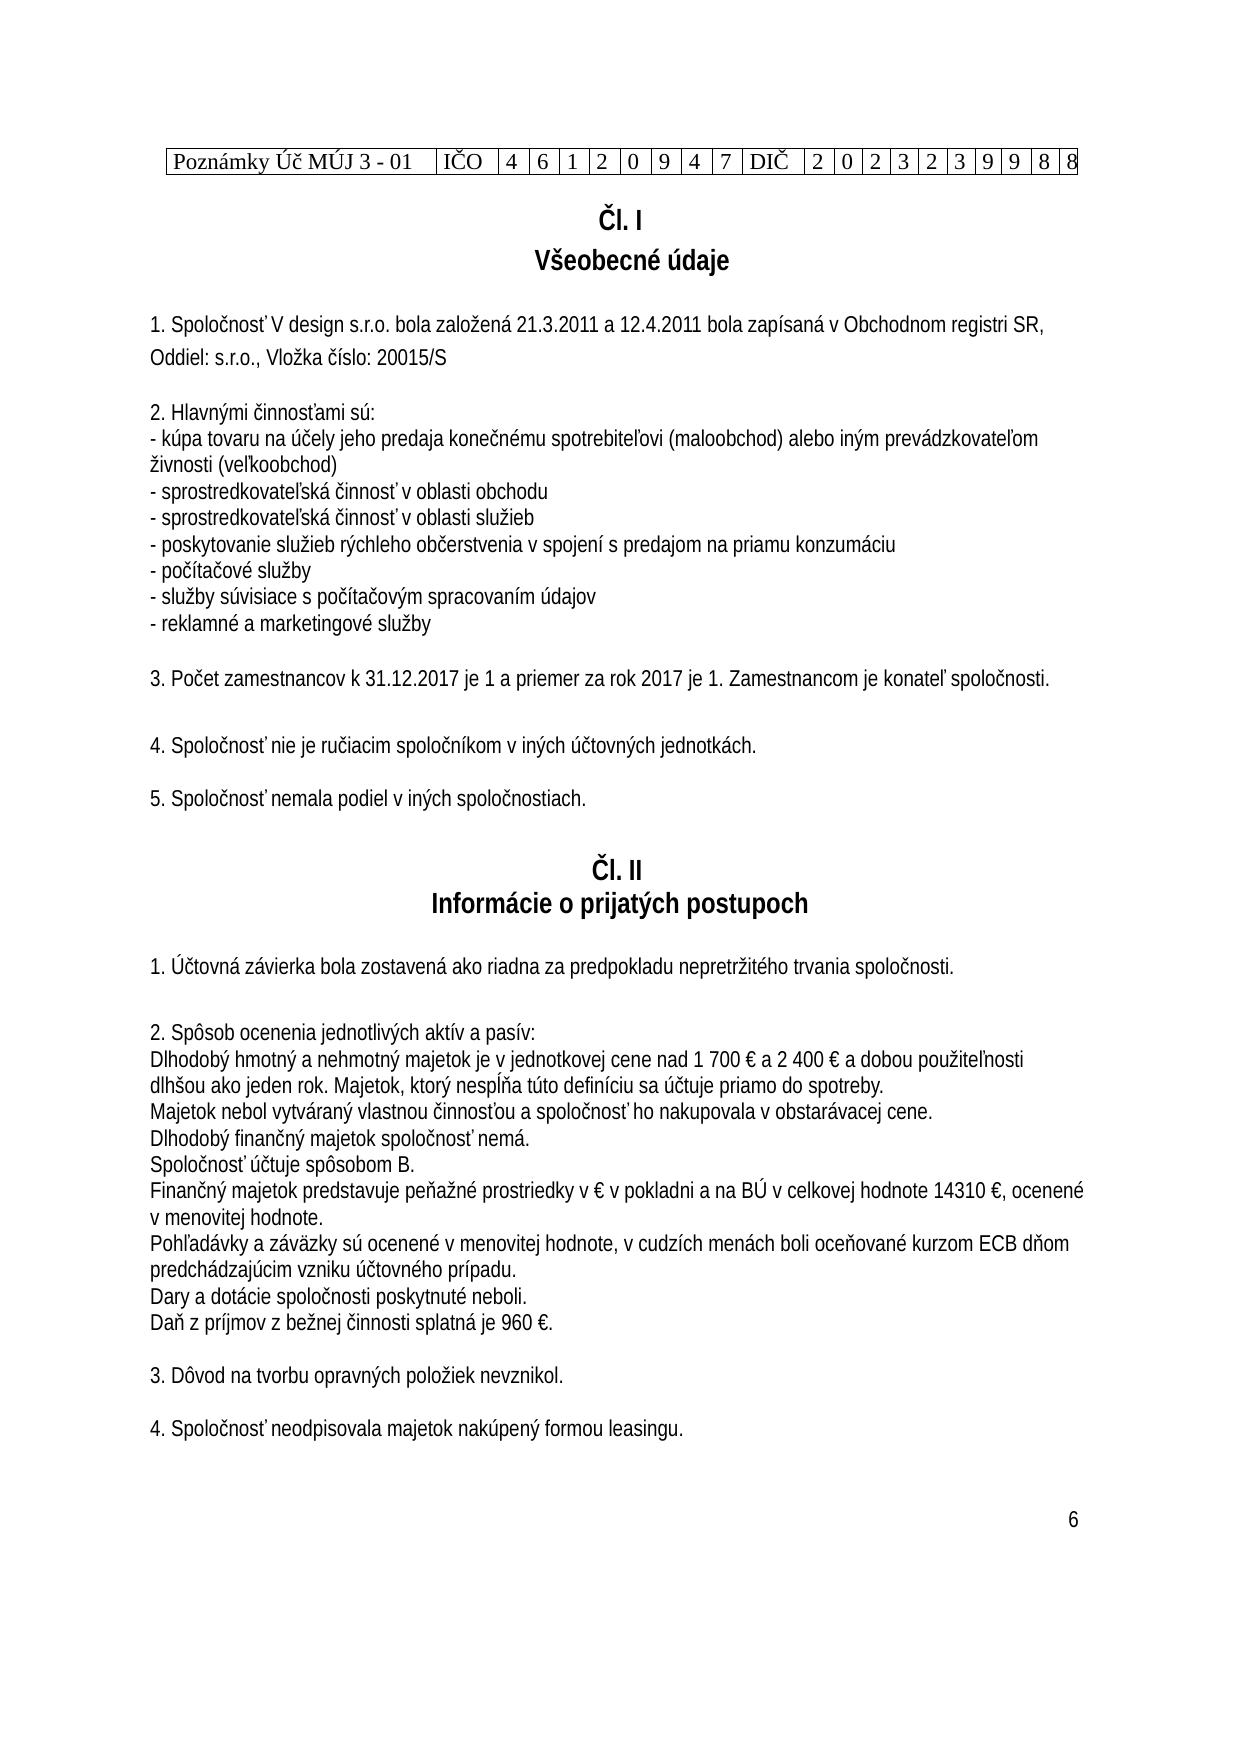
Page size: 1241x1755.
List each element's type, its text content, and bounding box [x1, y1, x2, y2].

text Pohľadávky a záväzky sú ocenené v menovitej hodnote, v cudzích menách boli oceňované kurzom ECB dňom predchádzajúcim vzniku účtovného prípadu. [150, 1230, 1090, 1283]
title Všeobecné údaje [150, 243, 1107, 276]
text - služby súvisiace s počítačovým spracovaním údajov [150, 583, 1090, 609]
table_header 3 [948, 149, 975, 174]
table_header 1 [560, 149, 589, 174]
table_header 0 [621, 149, 651, 174]
text Majetok nebol vytváraný vlastnou činnosťou a spoločnosť ho nakupovala v obstarávacej cene. [150, 1098, 1090, 1124]
text - sprostredkovateľská činnosť v oblasti služieb [150, 504, 1090, 531]
table_header 9 [976, 149, 1001, 174]
table_header 8 [1060, 149, 1077, 174]
table_header 2 [919, 149, 947, 174]
table_header 3 [891, 149, 918, 174]
table_header 9 [1002, 149, 1031, 174]
table_header 0 [835, 149, 862, 174]
text Informácie o prijatých postupoch [150, 886, 1090, 919]
text Dary a dotácie spoločnosti poskytnuté neboli. [150, 1283, 1090, 1309]
text - kúpa tovaru na účely jeho predaja konečnému spotrebiteľovi (maloobchod) alebo iným prevádzkovateľom živnosti (veľkoobchod) [150, 425, 1090, 478]
text 5. Spoločnosť nemala podiel v iných spoločnostiach. [150, 785, 1090, 811]
table_header 2 [805, 149, 834, 174]
table_header 2 [863, 149, 890, 174]
text 2. Hlavnými činnosťami sú: [150, 399, 1090, 425]
text - sprostredkovateľská činnosť v oblasti obchodu [150, 478, 1090, 504]
text - reklamné a marketingové služby [150, 609, 1090, 636]
title Čl. I [150, 203, 1090, 236]
text Čl. II [150, 853, 1090, 886]
text Dlhodobý finančný majetok spoločnosť nemá. [150, 1124, 1090, 1151]
title 4. Spoločnosť nie je ručiacim spoločníkom v iných účtovných jednotkách. [150, 732, 1090, 759]
table_header 2 [590, 149, 620, 174]
text Spoločnosť účtuje spôsobom B. [150, 1151, 1090, 1177]
title 1. Spoločnosť V design s.r.o. bola založená 21.3.2011 a 12.4.2011 bola zapísaná v Obchodnom registri SR, [150, 311, 1090, 337]
table_header 9 [652, 149, 681, 174]
text Dlhodobý hmotný a nehmotný majetok je v jednotkovej cene nad 1 700 € a 2 400 € a dobou použiteľnosti [150, 1046, 1090, 1072]
table_header 4 [682, 149, 712, 174]
table_header Poznámky Úč MÚJ 3 - 01 [167, 149, 436, 174]
text - poskytovanie služieb rýchleho občerstvenia v spojení s predajom na priamu konzumáciu [150, 531, 1090, 557]
text 3. Dôvod na tvorbu opravných položiek nevznikol. [150, 1362, 1090, 1388]
title 3. Počet zamestnancov k 31.12.2017 je 1 a priemer za rok 2017 je 1. Zamestnancom je konateľ spoločnosti. [150, 665, 1090, 691]
text dlhšou ako jeden rok. Majetok, ktorý nespĺňa túto definíciu sa účtuje priamo do spotreby. [150, 1072, 1090, 1098]
text 1. Účtovná závierka bola zostavená ako riadna za predpokladu nepretržitého trvania spoločnosti. [150, 953, 1090, 979]
table_header 4 [499, 149, 529, 174]
table_header 8 [1032, 149, 1059, 174]
table_header IČO [437, 149, 498, 174]
text 2. Spôsob ocenenia jednotlivých aktív a pasív: [150, 1019, 1090, 1046]
text Finančný majetok predstavuje peňažné prostriedky v € v pokladni a na BÚ v celkovej hodnote 14310 €, ocenené v menovitej hodnote. [150, 1177, 1090, 1230]
table_header 7 [713, 149, 742, 174]
text 6 [150, 1506, 1090, 1532]
text Oddiel: s.r.o., Vložka číslo: 20015/S [150, 344, 1090, 370]
table_header DIČ [743, 149, 804, 174]
text - počítačové služby [150, 557, 1090, 583]
text 4. Spoločnosť neodpisovala majetok nakúpený formou leasingu. [150, 1414, 1090, 1441]
text Daň z príjmov z bežnej činnosti splatná je 960 €. [150, 1309, 1090, 1335]
table_header 6 [530, 149, 559, 174]
